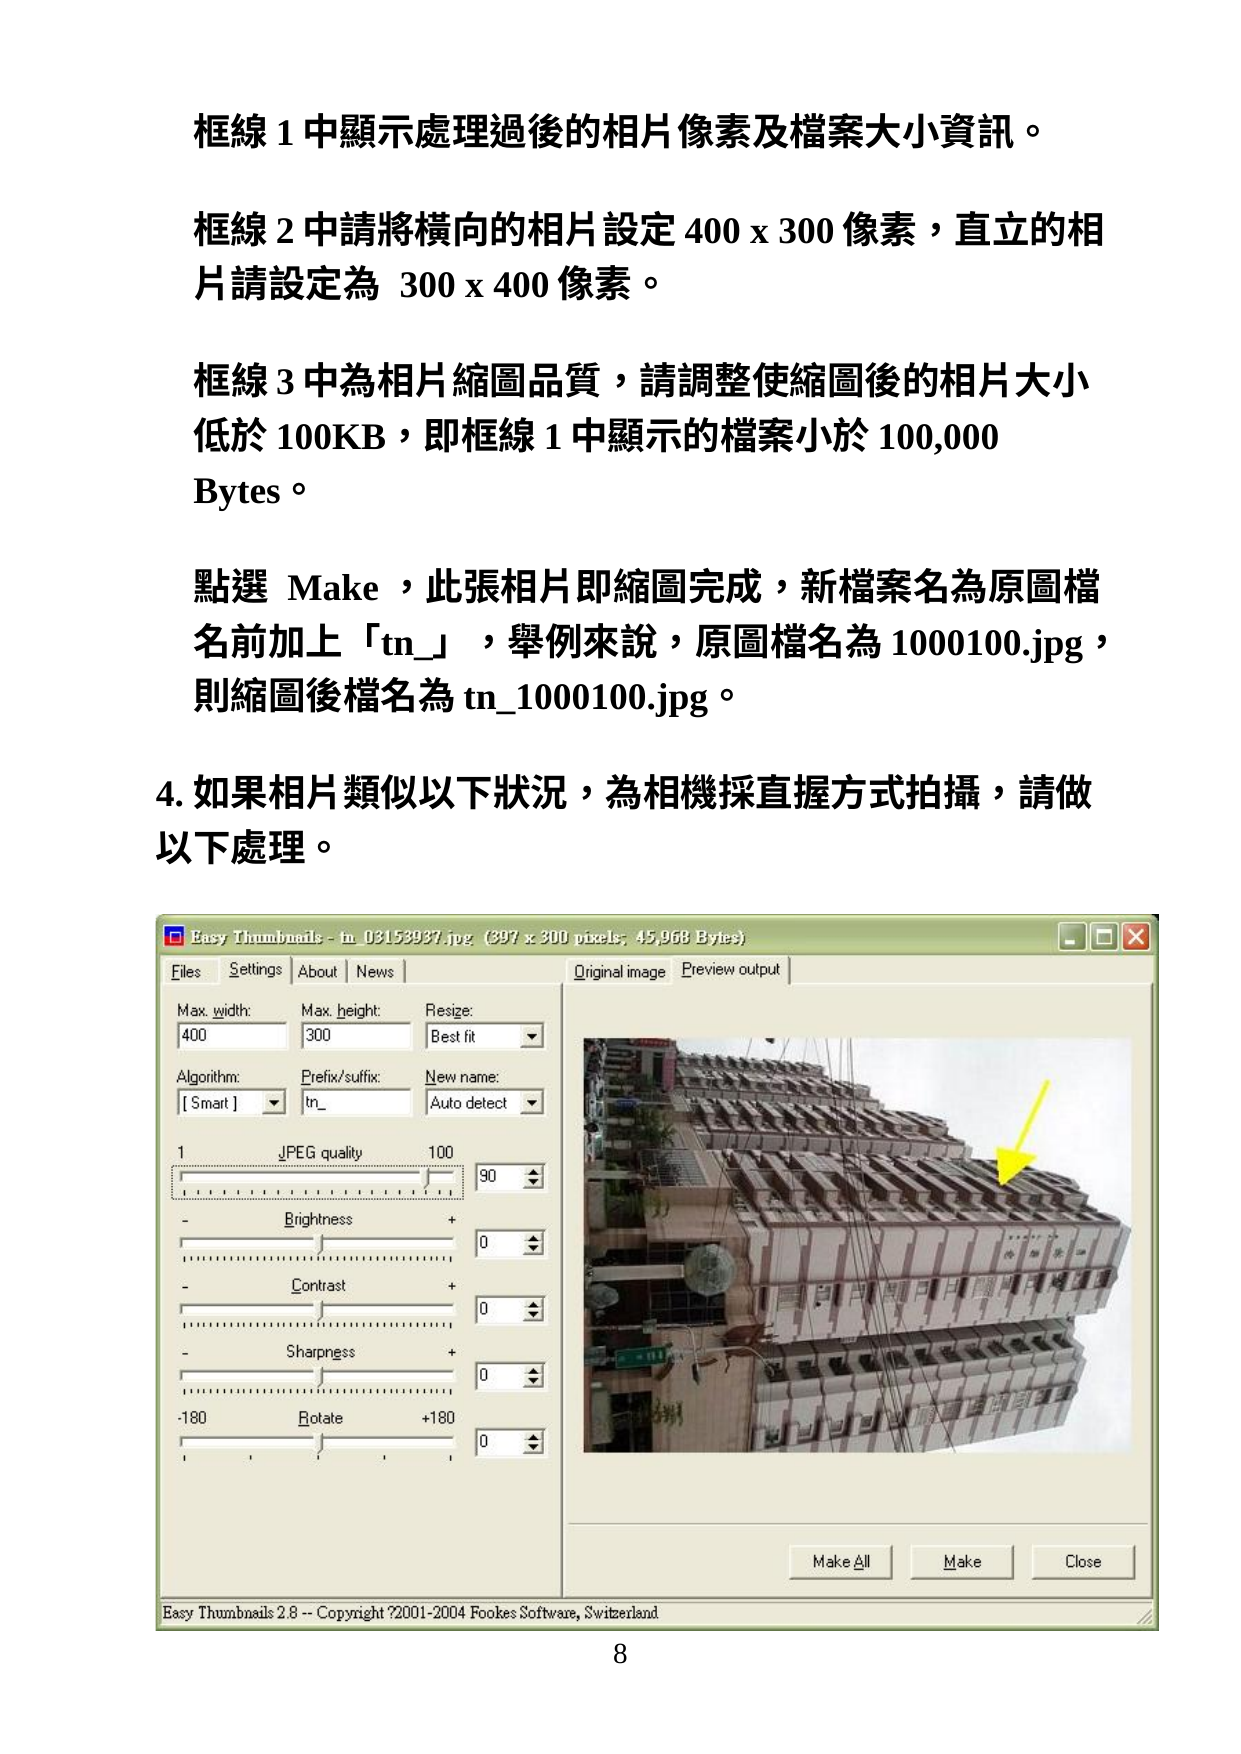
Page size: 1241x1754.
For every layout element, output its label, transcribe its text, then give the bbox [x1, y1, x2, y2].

text 框線2中請將橫向的相片設定400 x 300像素，直立的相片請設定為 300 x 400像素。 [193, 199, 1122, 308]
text 4. 如果相片類似以下狀況，為相機採直握方式拍攝，請做以下處理。 [156, 763, 1122, 872]
text 點選 Make ，此張相片即縮圖完成，新檔案名為原圖檔名前加上「tn_」，舉例來說，原圖檔名為1000100.jpg，則縮圖後檔名為tn_1000100.jpg。 [193, 557, 1122, 720]
text 框線1中顯示處理過後的相片像素及檔案大小資訊。 [156, 102, 1122, 156]
text 框線3中為相片縮圖品質，請調整使縮圖後的相片大小低於100KB，即框線1中顯示的檔案小於100,000 Bytes。 [193, 351, 1122, 514]
